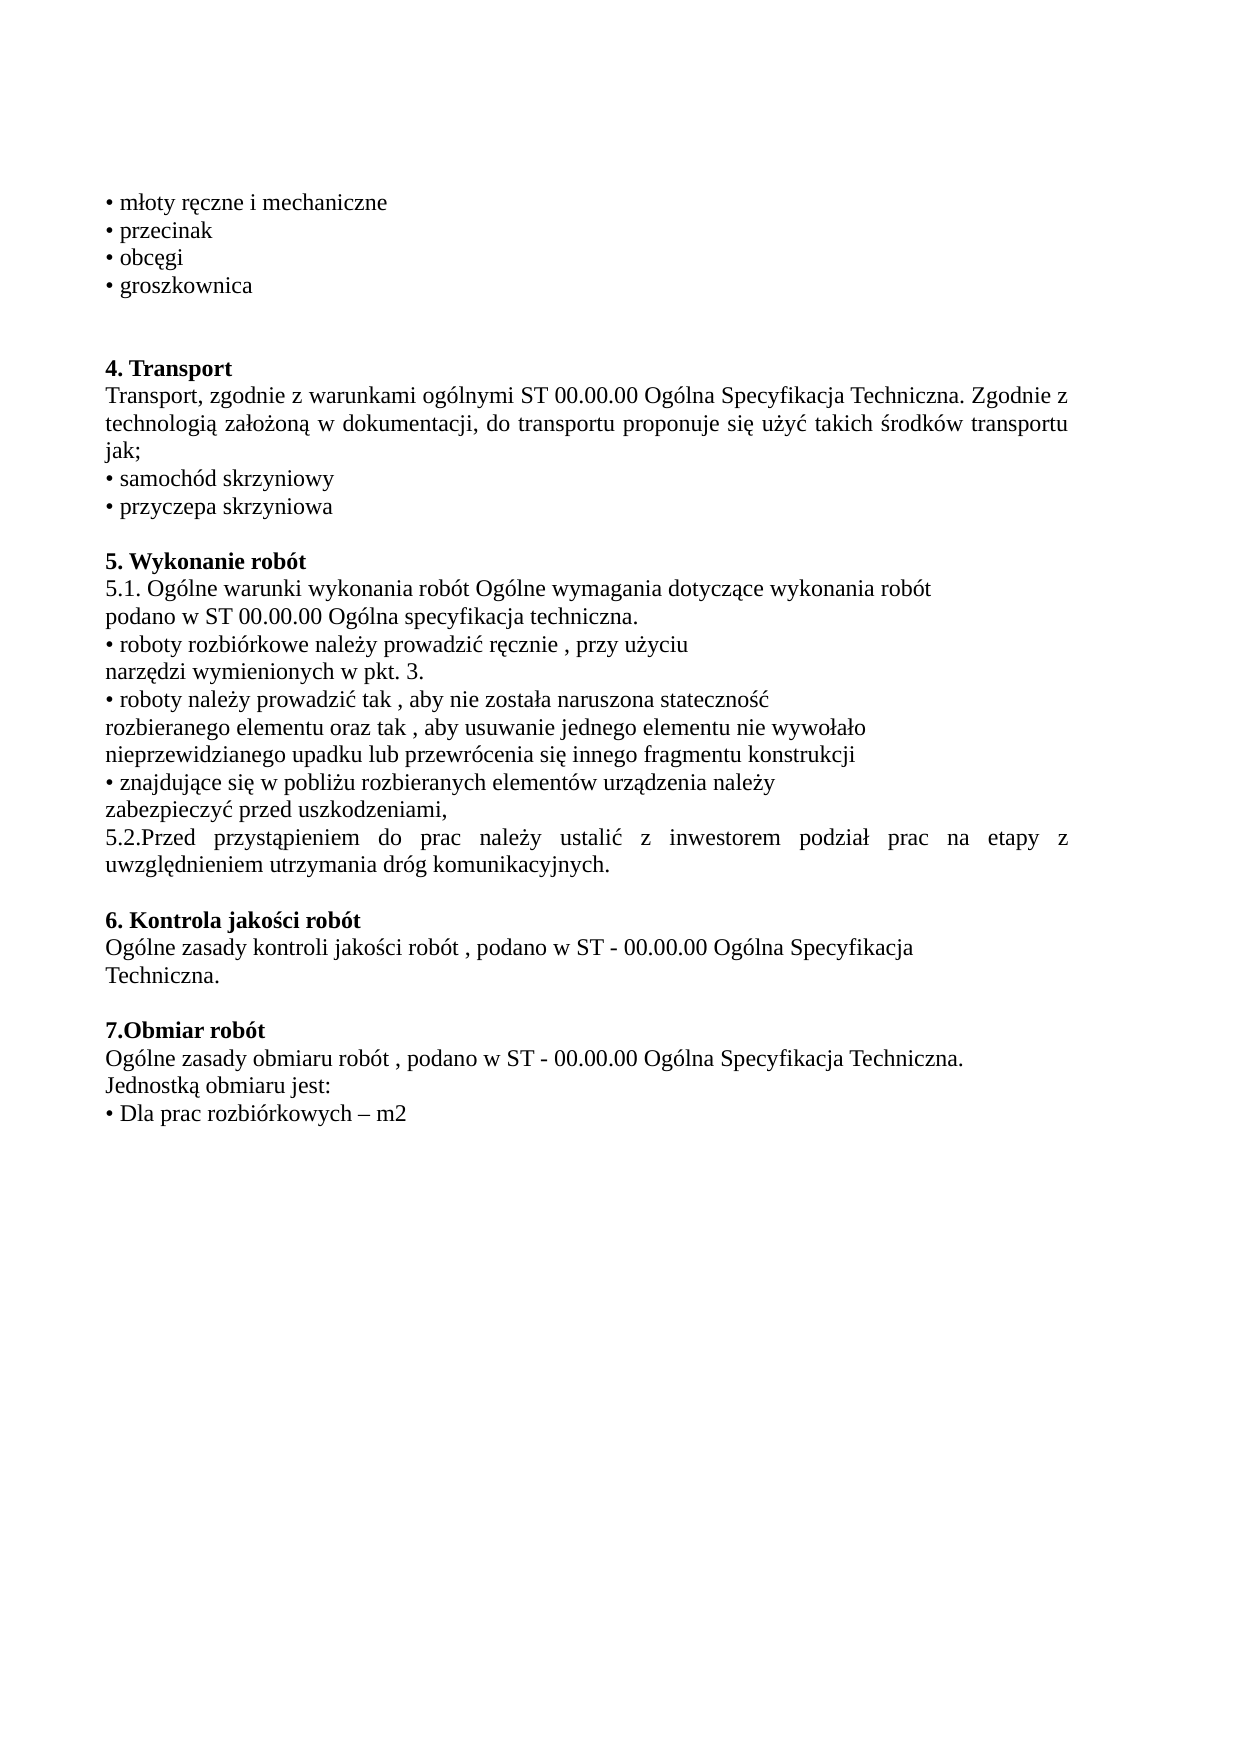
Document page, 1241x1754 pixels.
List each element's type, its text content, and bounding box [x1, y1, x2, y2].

text • młoty ręczne i mechaniczne [105, 188, 1070, 216]
text zabezpieczyć przed uszkodzeniami, [105, 795, 1070, 823]
text • groszkownica [105, 271, 1070, 298]
text Ogólne zasady obmiaru robót , podano w ST - 00.00.00 Ogólna Specyfikacja Techniczna. [105, 1044, 1070, 1071]
text 4. Transport [105, 354, 1070, 381]
text • obcęgi [105, 243, 1070, 271]
text • przecinak [105, 216, 1070, 243]
text Ogólne zasady kontroli jakości robót , podano w ST - 00.00.00 Ogólna Specyfikacja [105, 933, 1070, 961]
text Jednostką obmiaru jest: [105, 1071, 1070, 1099]
text 6. Kontrola jakości robót [105, 906, 1070, 933]
text • roboty należy prowadzić tak , aby nie została naruszona stateczność [105, 685, 1070, 712]
text narzędzi wymienionych w pkt. 3. [105, 657, 1070, 685]
text 5.2.Przed przystąpieniem do prac należy ustalić z inwestorem podział prac na etapy z uwzględnieniem utrzymania dróg komunikacyjnych. [105, 823, 1070, 878]
text nieprzewidzianego upadku lub przewrócenia się innego fragmentu konstrukcji [105, 740, 1070, 768]
text • samochód skrzyniowy [105, 464, 1070, 492]
text • przyczepa skrzyniowa [105, 492, 1070, 519]
text podano w ST 00.00.00 Ogólna specyfikacja techniczna. [105, 602, 1070, 630]
text rozbieranego elementu oraz tak , aby usuwanie jednego elementu nie wywołało [105, 712, 1070, 740]
text • Dla prac rozbiórkowych – m2 [105, 1099, 1070, 1127]
text 5. Wykonanie robót [105, 547, 1070, 574]
text 5.1. Ogólne warunki wykonania robót Ogólne wymagania dotyczące wykonania robót [105, 574, 1070, 602]
text Transport, zgodnie z warunkami ogólnymi ST 00.00.00 Ogólna Specyfikacja Techniczna. Zgodnie z technologią założoną w dokumentacji, do transportu proponuje się użyć takich środków transportu jak; [105, 381, 1070, 464]
text • roboty rozbiórkowe należy prowadzić ręcznie , przy użyciu [105, 630, 1070, 657]
text 7.Obmiar robót [105, 1016, 1070, 1044]
text Techniczna. [105, 961, 1070, 988]
text • znajdujące się w pobliżu rozbieranych elementów urządzenia należy [105, 768, 1070, 795]
